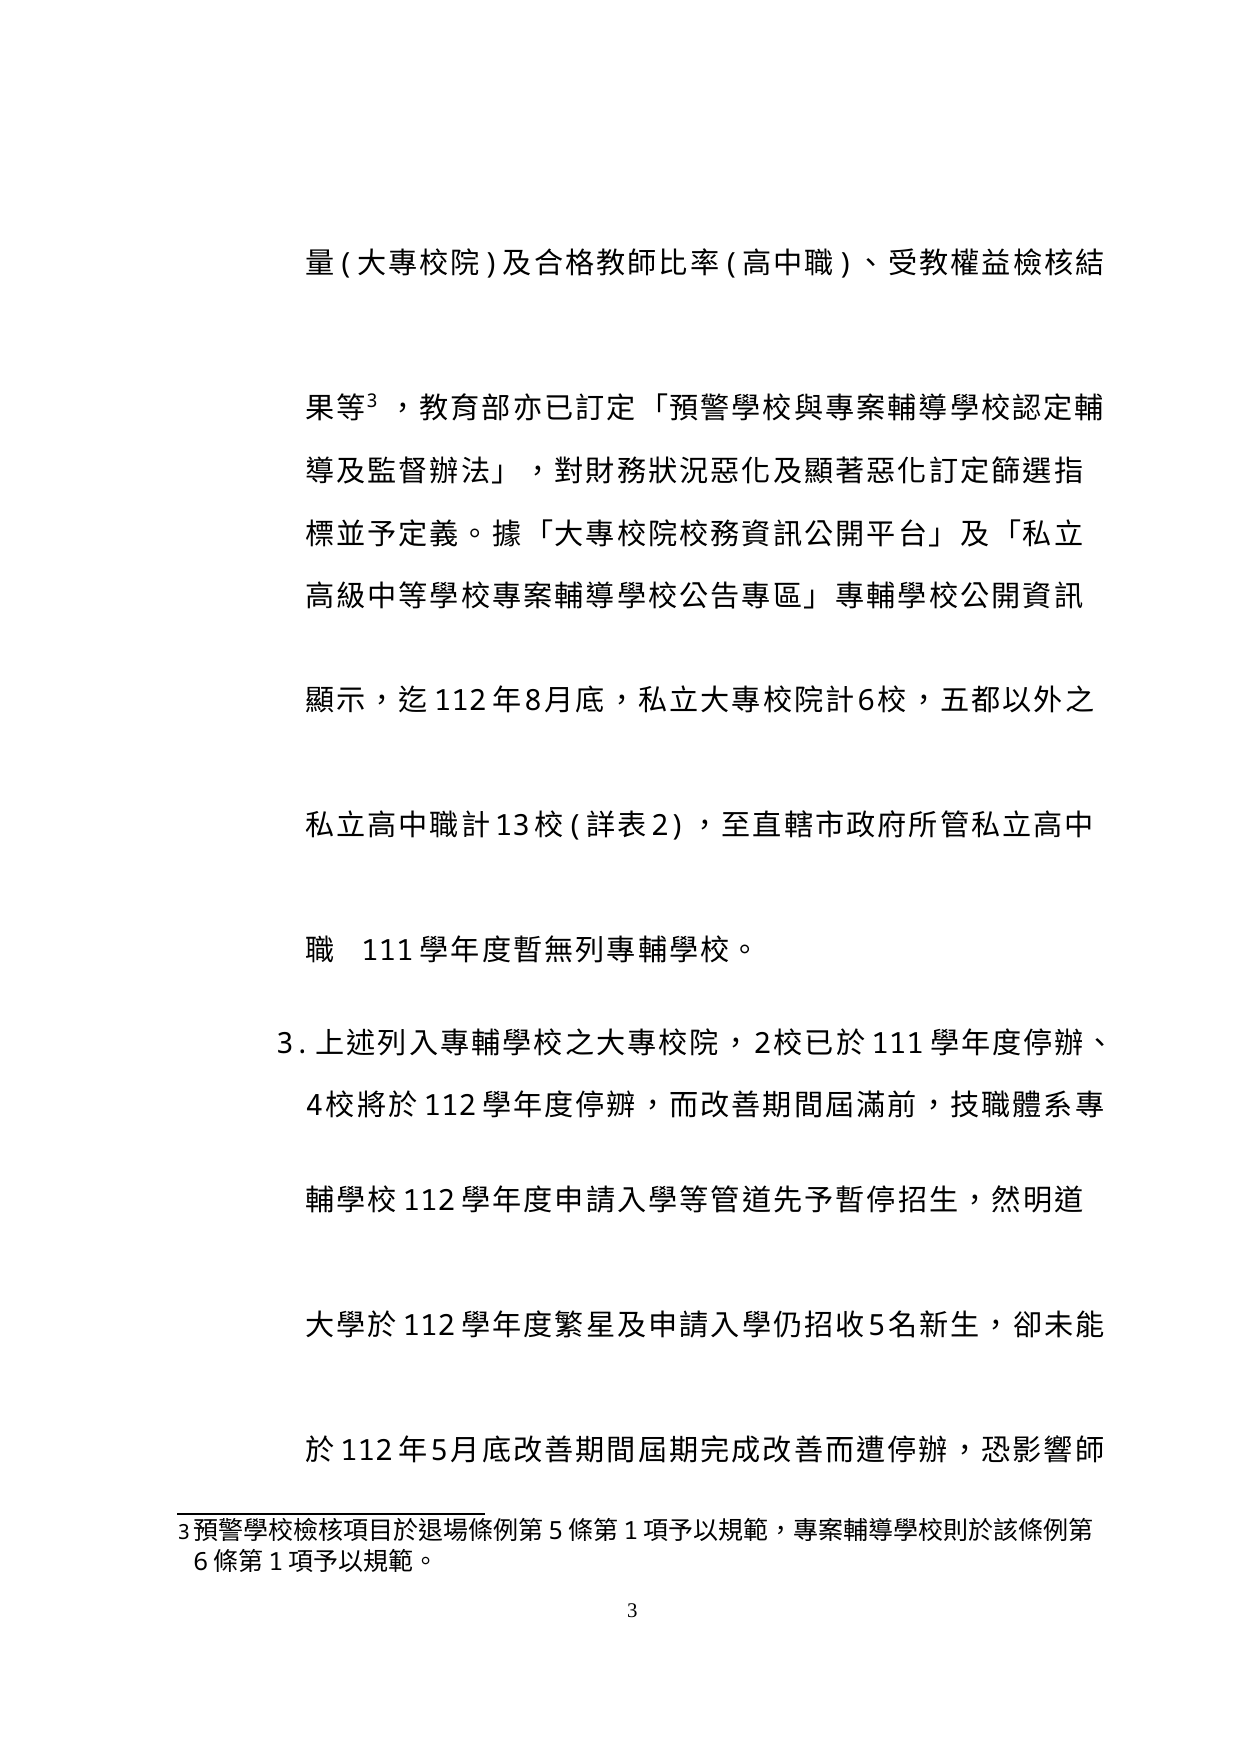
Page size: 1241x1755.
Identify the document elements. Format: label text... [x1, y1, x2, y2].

text 量(大專校院)及合格教師比率(高中職)、受教權益檢核結果等，教育部亦已訂定「預警學校與專案輔導學校認定輔導及監督辦法」，對財務狀況惡化及顯著惡化訂定篩選指標並予定義。據「大專校院校務資訊公開平台」及「私立高級中等學校專案輔導學校公告專區」專輔學校公開資訊顯示，迄112年8月底，私立大專校院計6校，五都以外之私立高中職計13校(詳表2)，至直轄市政府所管私立高中職 111學年度暫無列專輔學校。 [267, 177, 1106, 990]
text 3.上述列入專輔學校之大專校院，2校已於111學年度停辦、4校將於112學年度停辧，而改善期間屆滿前，技職體系專輔學校112學年度申請入學等管道先予暫停招生，然明道大學於112學年度繁星及申請入學仍招收5名新生，卻未能於112年5月底改善期間屆期完成改善而遭停辦，恐影響師生權益，嗣後允宜參照考試時程妥為規劃招生事宜；另列入專輔學校之高中職多位於偏鄉，而該等學校之存續恐影響學生就學之可近性及城鄉教育資源之配置，允宜妥為規劃相關配套措施。 [267, 990, 1106, 1490]
text 預警學校檢核項目於退場條例第5條第1項予以規範，專案輔導學校則於該條例第6條第1項予以規範。 [177, 1514, 1107, 1577]
